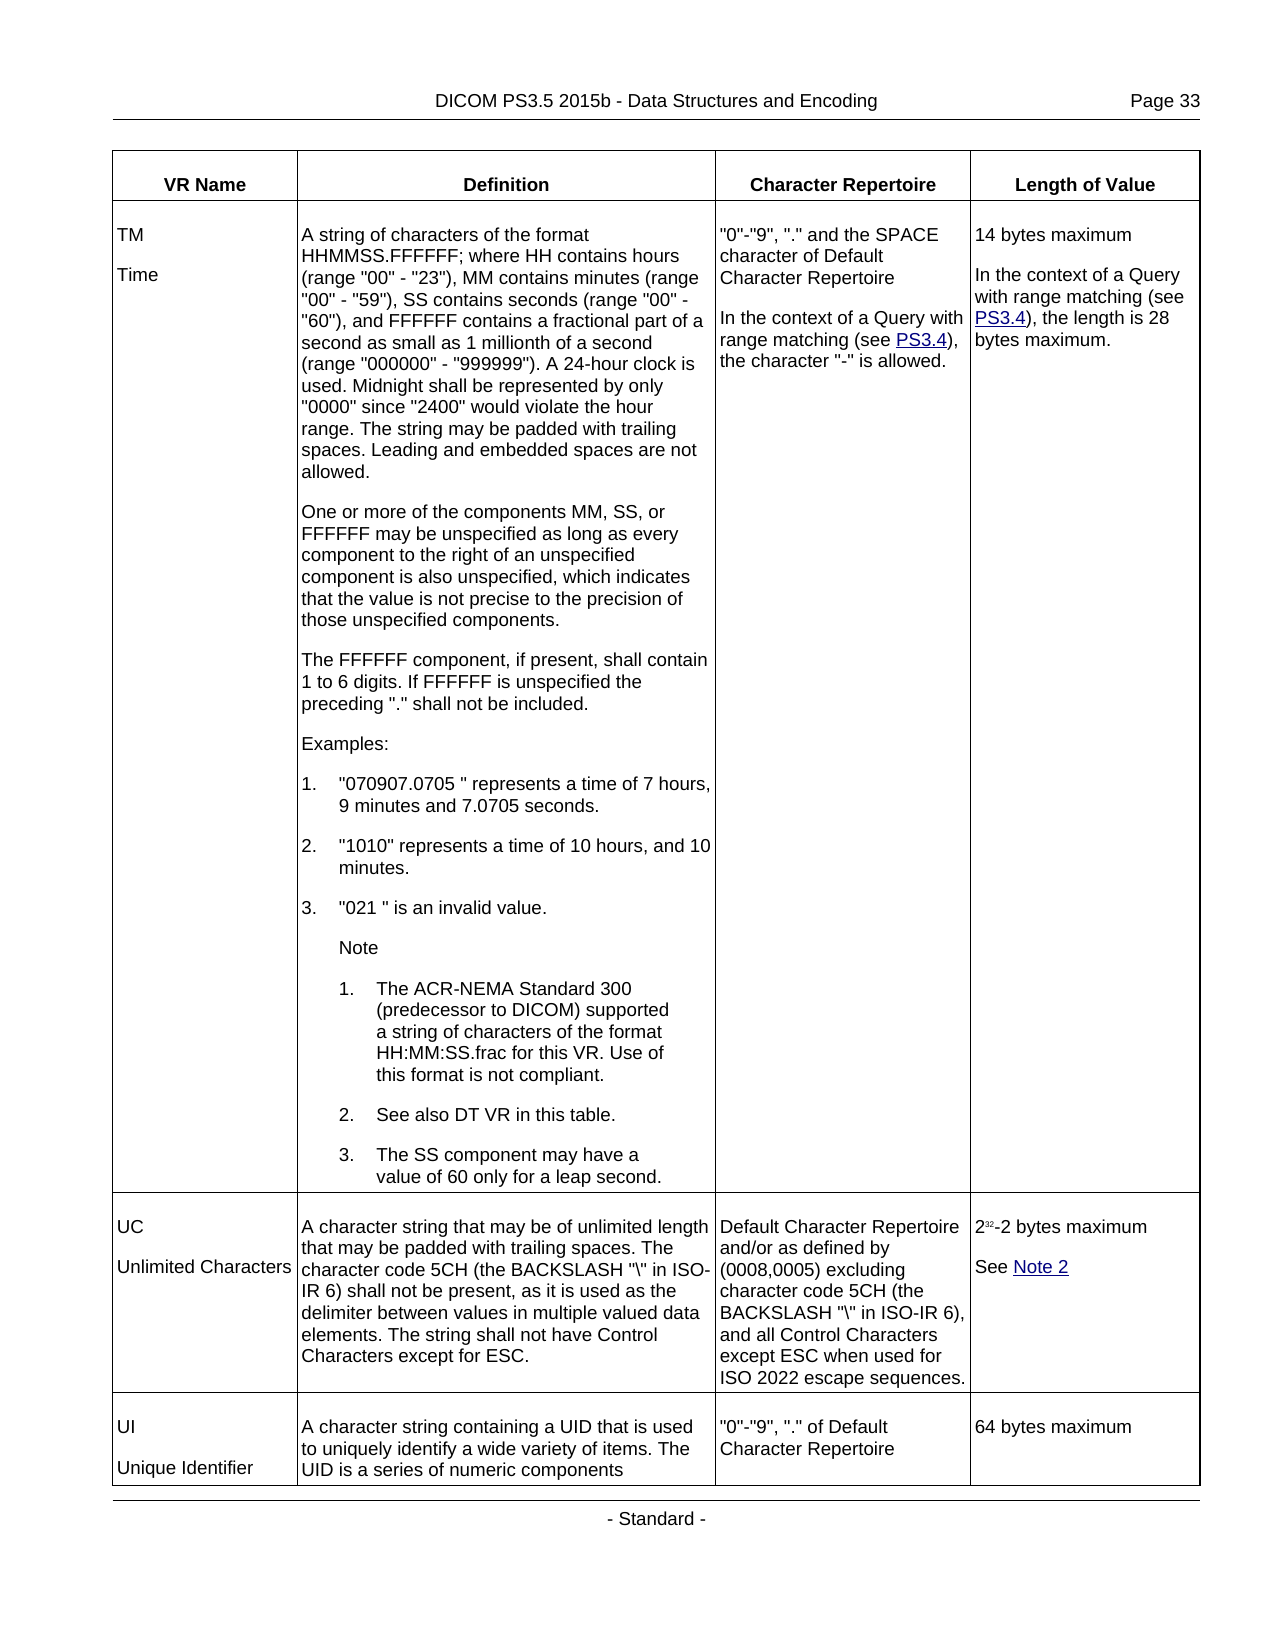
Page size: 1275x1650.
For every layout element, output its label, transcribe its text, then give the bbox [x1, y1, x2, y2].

table_header Length of Value [971, 151, 1199, 200]
table_cell A character string containing a UID that is used to uniquely identify a wide variety of items. The UID is a series of numeric components [298, 1393, 715, 1485]
table_cell A string of characters of the format HHMMSS.FFFFFF; where HH contains hours (range "00" - "23"), MM contains minutes (range "00" - "59"), SS contains seconds (range "00" - "60"), and FFFFFF contains a fractional part of a second as small as 1 millionth of a second (range "000000" - "999999"). A 24-hour clock is used. Midnight shall be represented by only "0000" since "2400" would violate the hour range. The string may be padded with trailing spaces. Leading and embedded spaces are not allowed. One or more of the components MM, SS, or FFFFFF may be unspecified as long as every component to the right of an unspecified component is also unspecified, which indicates that the value is not precise to the precision of those unspecified components. The FFFFFF component, if present, shall contain 1 to 6 digits. If FFFFFF is unspecified the preceding "." shall not be included. Examples: "070907.0705 " represents a time of 7 hours, 9 minutes and 7.0705 seconds. "1010" represents a time of 10 hours, and 10 minutes. "021 " is an invalid value. Note The ACR-NEMA Standard 300 (predecessor to DICOM) supported a string of characters of the format HH:MM:SS.frac for this VR. Use of this format is not compliant. See also DT VR in this table. The SS component may have a value of 60 only for a leap second. [298, 201, 715, 1192]
table_cell "0"-"9", "." of Default Character Repertoire [716, 1393, 970, 1485]
table_cell Default Character Repertoire and/or as defined by (0008,0005) excluding character code 5CH (the BACKSLASH "\" in ISO-IR 6), and all Control Characters except ESC when used for ISO 2022 escape sequences. [716, 1193, 970, 1392]
table_cell 64 bytes maximum [971, 1393, 1199, 1485]
table_cell TM Time [113, 201, 297, 1192]
table_cell UC Unlimited Characters [113, 1193, 297, 1392]
table_header VR Name [113, 151, 297, 200]
table_cell 232-2 bytes maximum See Note 2 [971, 1193, 1199, 1392]
table_cell UI Unique Identifier [113, 1393, 297, 1485]
table_header Character Repertoire [716, 151, 970, 200]
table_cell "0"-"9", "." and the SPACE character of Default Character Repertoire In the context of a Query with range matching (see PS3.4), the character "-" is allowed. [716, 201, 970, 1192]
table_cell 14 bytes maximum In the context of a Query with range matching (see PS3.4), the length is 28 bytes maximum. [971, 201, 1199, 1192]
table_cell A character string that may be of unlimited length that may be padded with trailing spaces. The character code 5CH (the BACKSLASH "\" in ISO-IR 6) shall not be present, as it is used as the delimiter between values in multiple valued data elements. The string shall not have Control Characters except for ESC. [298, 1193, 715, 1392]
table_header Definition [298, 151, 715, 200]
